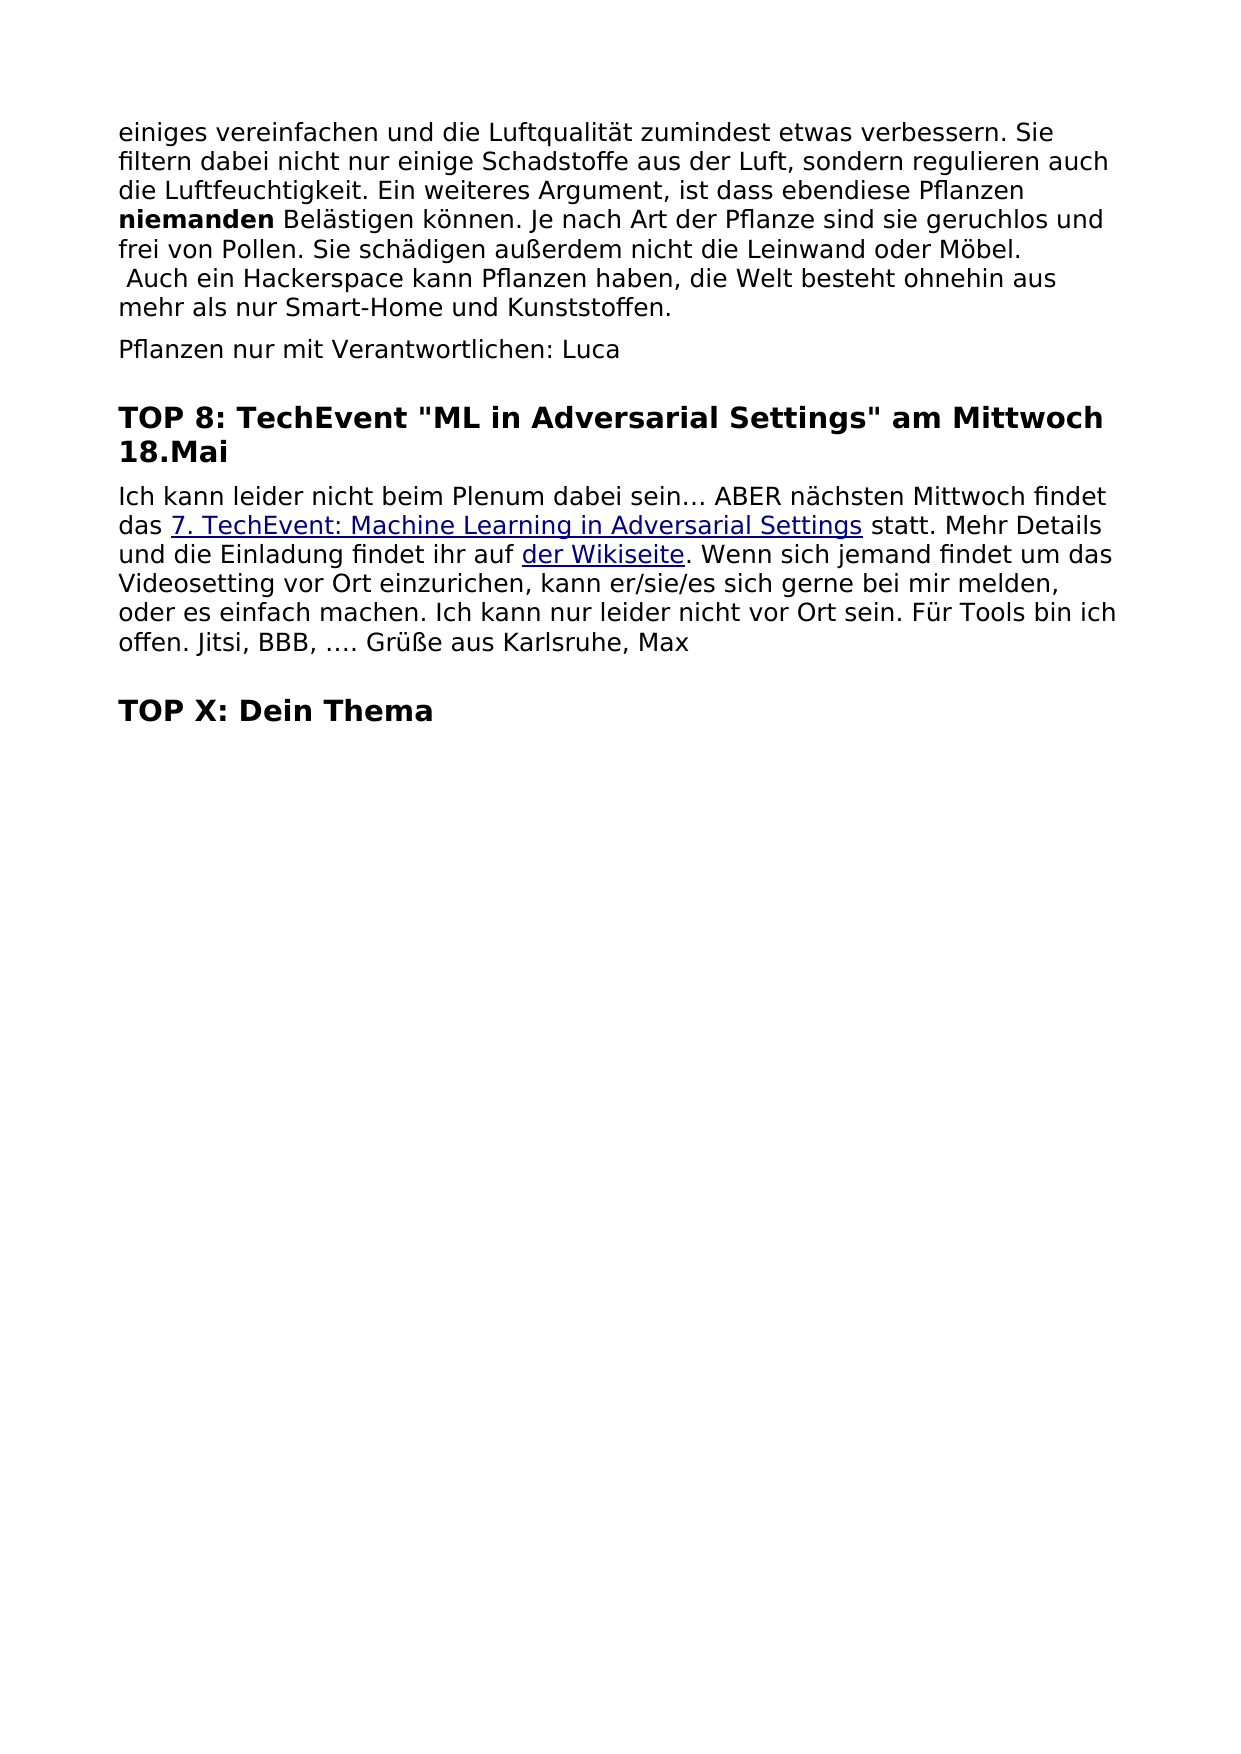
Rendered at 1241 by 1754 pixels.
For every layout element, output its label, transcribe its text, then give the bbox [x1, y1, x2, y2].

subtitle TOP 8: TechEvent "ML in Adversarial Settings" am Mittwoch 18.Mai [118, 401, 1122, 469]
text einiges vereinfachen und die Luftqualität zumindest etwas verbessern. Sie filtern dabei nicht nur einige Schadstoffe aus der Luft, sondern regulieren auch die Luftfeuchtigkeit. Ein weiteres Argument, ist dass ebendiese Pflanzen niemanden Belästigen können. Je nach Art der Pflanze sind sie geruchlos und frei von Pollen. Sie schädigen außerdem nicht die Leinwand oder Möbel. Auch ein Hackerspace kann Pflanzen haben, die Welt besteht ohnehin aus mehr als nur Smart-Home und Kunststoffen. [118, 118, 1122, 322]
text Ich kann leider nicht beim Plenum dabei sein… ABER nächsten Mittwoch findet das 7. TechEvent: Machine Learning in Adversarial Settings statt. Mehr Details und die Einladung findet ihr auf der Wikiseite. Wenn sich jemand findet um das Videosetting vor Ort einzurichen, kann er/sie/es sich gerne bei mir melden, oder es einfach machen. Ich kann nur leider nicht vor Ort sein. Für Tools bin ich offen. Jitsi, BBB, …. Grüße aus Karlsruhe, Max [118, 482, 1122, 657]
subtitle TOP X: Dein Thema [118, 694, 1122, 728]
text Pflanzen nur mit Verantwortlichen: Luca [118, 335, 1122, 364]
